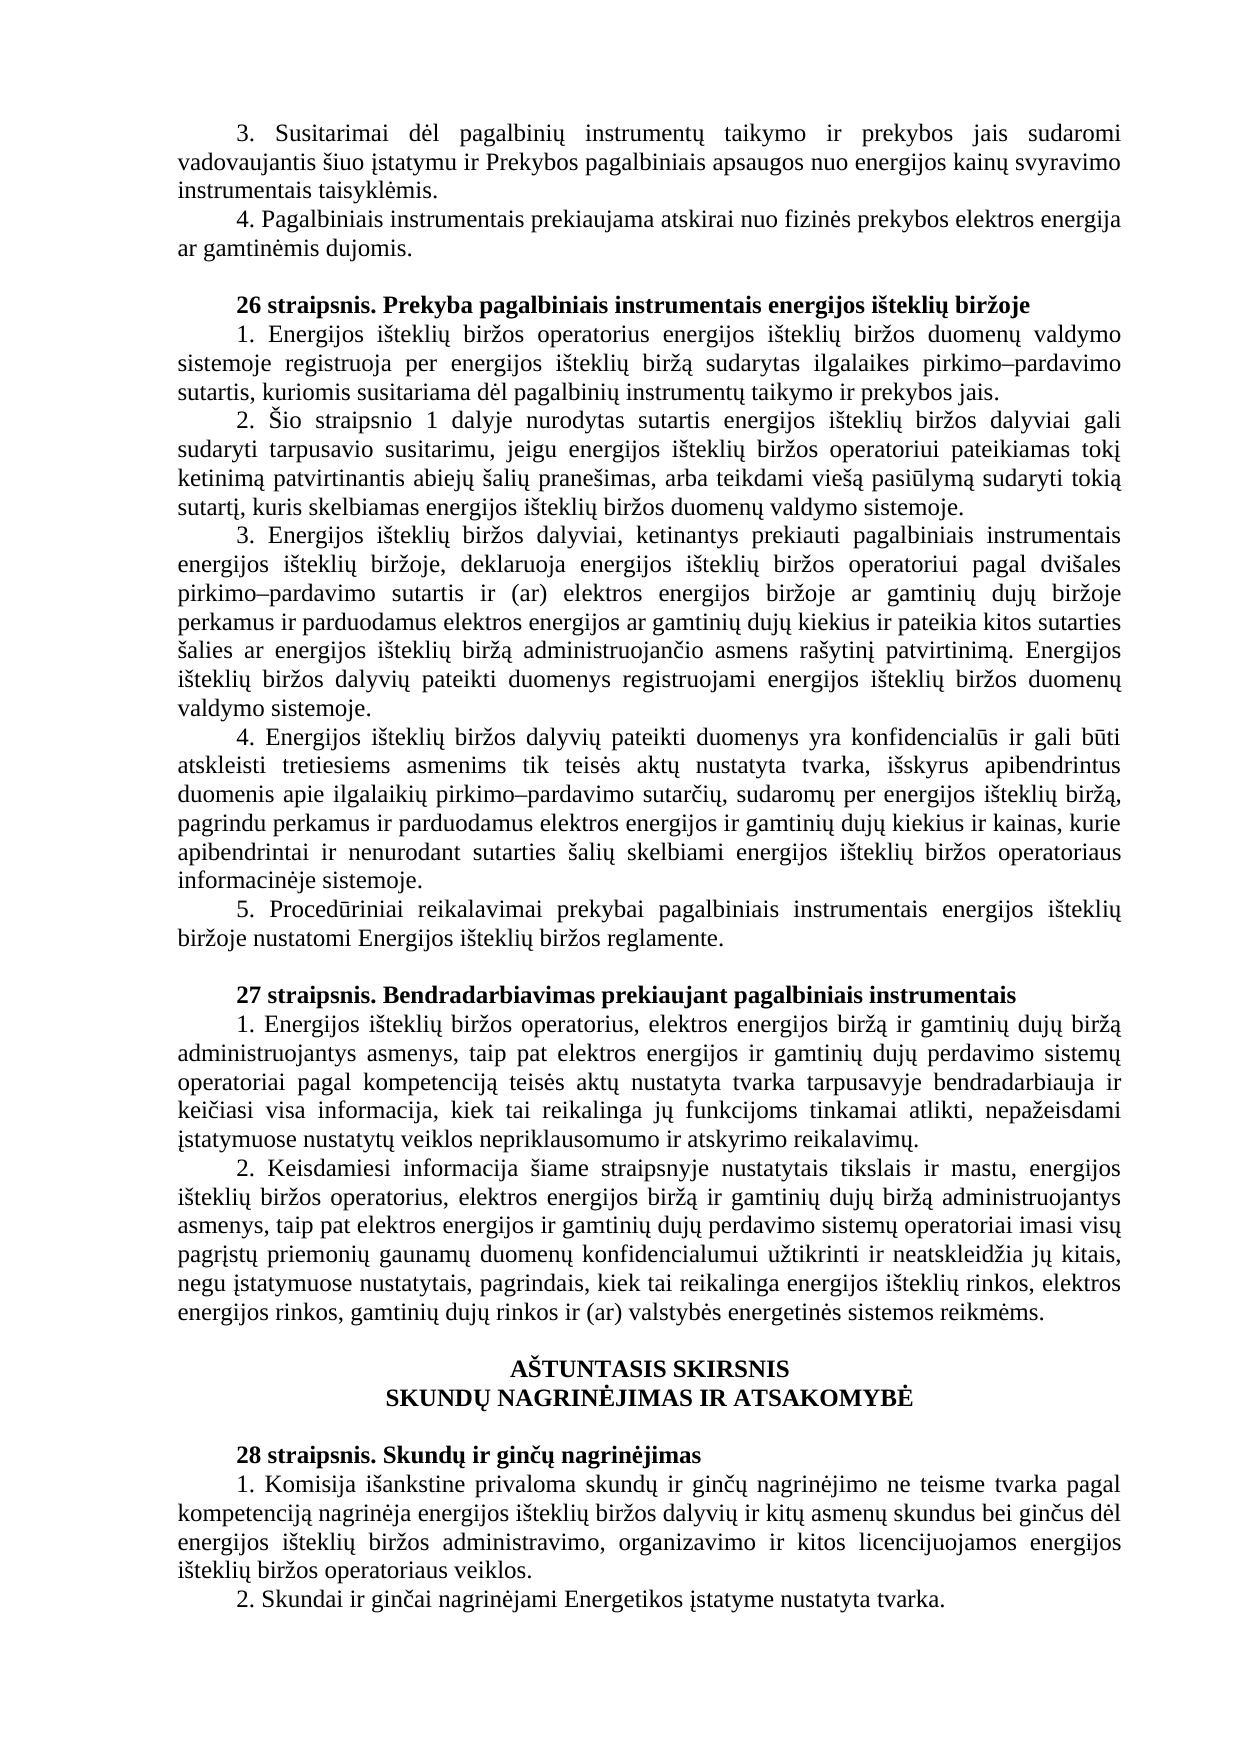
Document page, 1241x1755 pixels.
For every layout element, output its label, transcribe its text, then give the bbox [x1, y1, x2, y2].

text 27 straipsnis. Bendradarbiavimas prekiaujant pagalbiniais instrumentais [177, 981, 1122, 1009]
text 5. Procedūriniai reikalavimai prekybai pagalbiniais instrumentais energijos išteklių biržoje nustatomi Energijos išteklių biržos reglamente. [177, 894, 1122, 952]
text SKUNDŲ NAGRINĖJIMAS IR ATSAKOMYBĖ [177, 1383, 1122, 1412]
text 2. Skundai ir ginčai nagrinėjami Energetikos įstatyme nustatyta tvarka. [177, 1584, 1122, 1613]
text AŠTUNTASIS SKIRSNIS [177, 1354, 1122, 1383]
text 4. Pagalbiniais instrumentais prekiaujama atskirai nuo fizinės prekybos elektros energija ar gamtinėmis dujomis. [177, 204, 1122, 262]
text 2. Šio straipsnio 1 dalyje nurodytas sutartis energijos išteklių biržos dalyviai gali sudaryti tarpusavio susitarimu, jeigu energijos išteklių biržos operatoriui pateikiamas tokį ketinimą patvirtinantis abiejų šalių pranešimas, arba teikdami viešą pasiūlymą sudaryti tokią sutartį, kuris skelbiamas energijos išteklių biržos duomenų valdymo sistemoje. [177, 406, 1122, 521]
text 3. Susitarimai dėl pagalbinių instrumentų taikymo ir prekybos jais sudaromi vadovaujantis šiuo įstatymu ir Prekybos pagalbiniais apsaugos nuo energijos kainų svyravimo instrumentais taisyklėmis. [177, 118, 1122, 204]
text 3. Energijos išteklių biržos dalyviai, ketinantys prekiauti pagalbiniais instrumentais energijos išteklių biržoje, deklaruoja energijos išteklių biržos operatoriui pagal dvišales pirkimo–pardavimo sutartis ir (ar) elektros energijos biržoje ar gamtinių dujų biržoje perkamus ir parduodamus elektros energijos ar gamtinių dujų kiekius ir pateikia kitos sutarties šalies ar energijos išteklių biržą administruojančio asmens rašytinį patvirtinimą. Energijos išteklių biržos dalyvių pateikti duomenys registruojami energijos išteklių biržos duomenų valdymo sistemoje. [177, 521, 1122, 722]
text 4. Energijos išteklių biržos dalyvių pateikti duomenys yra konfidencialūs ir gali būti atskleisti tretiesiems asmenims tik teisės aktų nustatyta tvarka, išskyrus apibendrintus duomenis apie ilgalaikių pirkimo–pardavimo sutarčių, sudaromų per energijos išteklių biržą, pagrindu perkamus ir parduodamus elektros energijos ir gamtinių dujų kiekius ir kainas, kurie apibendrintai ir nenurodant sutarties šalių skelbiami energijos išteklių biržos operatoriaus informacinėje sistemoje. [177, 722, 1122, 894]
text 1. Energijos išteklių biržos operatorius, elektros energijos biržą ir gamtinių dujų biržą administruojantys asmenys, taip pat elektros energijos ir gamtinių dujų perdavimo sistemų operatoriai pagal kompetenciją teisės aktų nustatyta tvarka tarpusavyje bendradarbiauja ir keičiasi visa informacija, kiek tai reikalinga jų funkcijoms tinkamai atlikti, nepažeisdami įstatymuose nustatytų veiklos nepriklausomumo ir atskyrimo reikalavimų. [177, 1009, 1122, 1153]
text 1. Energijos išteklių biržos operatorius energijos išteklių biržos duomenų valdymo sistemoje registruoja per energijos išteklių biržą sudarytas ilgalaikes pirkimo–pardavimo sutartis, kuriomis susitariama dėl pagalbinių instrumentų taikymo ir prekybos jais. [177, 319, 1122, 406]
text 28 straipsnis. Skundų ir ginčų nagrinėjimas [177, 1441, 1122, 1469]
text 1. Komisija išankstine privaloma skundų ir ginčų nagrinėjimo ne teisme tvarka pagal kompetenciją nagrinėja energijos išteklių biržos dalyvių ir kitų asmenų skundus bei ginčus dėl energijos išteklių biržos administravimo, organizavimo ir kitos licencijuojamos energijos išteklių biržos operatoriaus veiklos. [177, 1469, 1122, 1584]
text 2. Keisdamiesi informacija šiame straipsnyje nustatytais tikslais ir mastu, energijos išteklių biržos operatorius, elektros energijos biržą ir gamtinių dujų biržą administruojantys asmenys, taip pat elektros energijos ir gamtinių dujų perdavimo sistemų operatoriai imasi visų pagrįstų priemonių gaunamų duomenų konfidencialumui užtikrinti ir neatskleidžia jų kitais, negu įstatymuose nustatytais, pagrindais, kiek tai reikalinga energijos išteklių rinkos, elektros energijos rinkos, gamtinių dujų rinkos ir (ar) valstybės energetinės sistemos reikmėms. [177, 1153, 1122, 1326]
text 26 straipsnis. Prekyba pagalbiniais instrumentais energijos išteklių biržoje [177, 291, 1122, 319]
